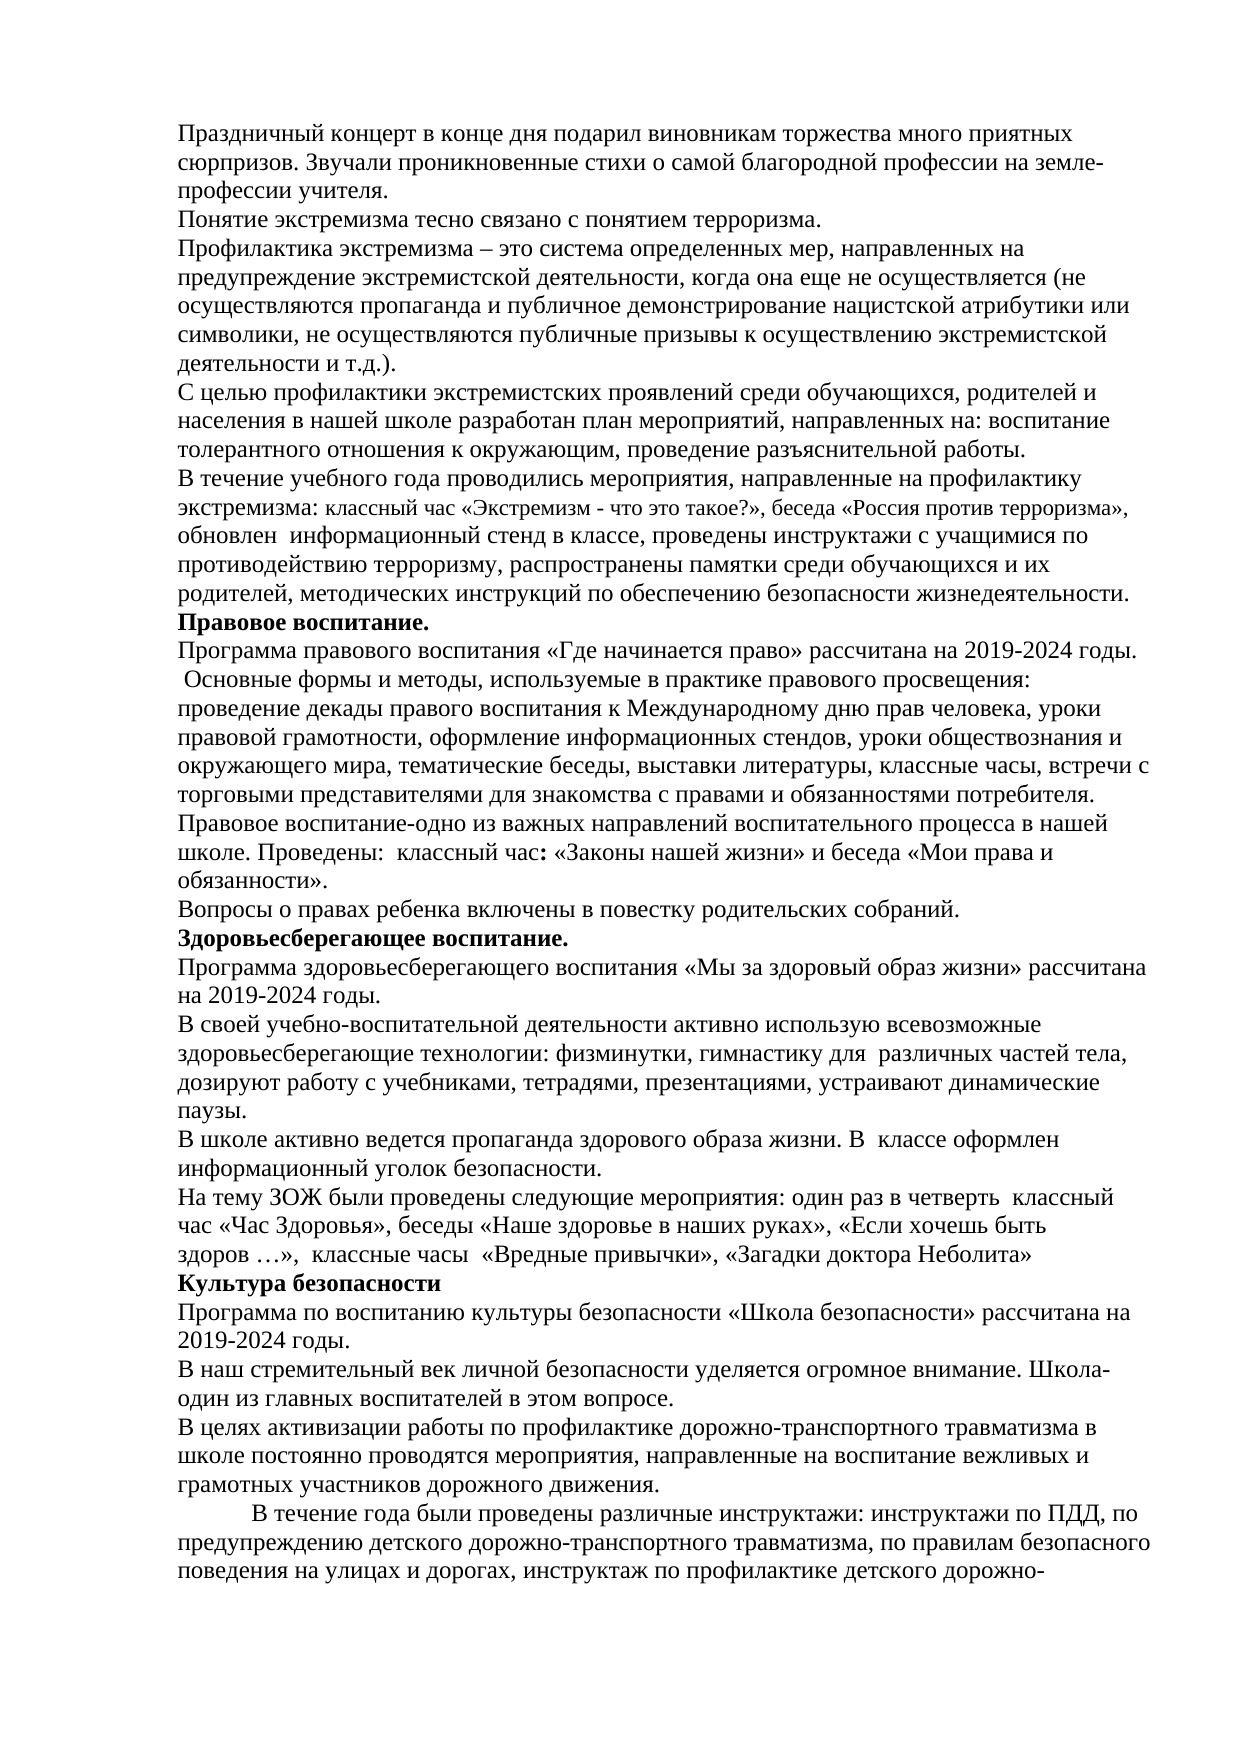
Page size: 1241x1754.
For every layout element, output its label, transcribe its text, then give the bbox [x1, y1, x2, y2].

text В своей учебно-воспитательной деятельности активно использую всевозможные здоровьесберегающие технологии: физминутки, гимнастику для различных частей тела, дозируют работу с учебниками, тетрадями, презентациями, устраивают динамические паузы. [177, 1009, 1152, 1124]
text Правовое воспитание-одно из важных направлений воспитательного процесса в нашей школе. Проведены: классный час: «Законы нашей жизни» и беседа «Мои права и обязанности». [177, 808, 1152, 894]
text На тему ЗОЖ были проведены следующие мероприятия: один раз в четверть классный час «Час Здоровья», беседы «Наше здоровье в наших руках», «Если хочешь быть [177, 1182, 1152, 1239]
text Здоровьесберегающее воспитание. [177, 923, 1152, 952]
text здоров …», классные часы «Вредные привычки», «Загадки доктора Неболита» [177, 1239, 1152, 1268]
text В целях активизации работы по профилактике дорожно-транспортного травматизма в школе постоянно проводятся мероприятия, направленные на воспитание вежливых и грамотных участников дорожного движения. [177, 1412, 1152, 1498]
text В течение учебного года проводились мероприятия, направленные на профилактику экстремизма: классный час «Экстремизм - что это такое?», беседа «Россия против терроризма», обновлен информационный стенд в классе, проведены инструктажи с учащимися по противодействию терроризму, распространены памятки среди обучающихся и их родителей, методических инструкций по обеспечению безопасности жизнедеятельности. [177, 463, 1152, 607]
text В наш стремительный век личной безопасности уделяется огромное внимание. Школа-один из главных воспитателей в этом вопросе. [177, 1354, 1152, 1412]
text Вопросы о правах ребенка включены в повестку родительских собраний. [177, 894, 1152, 923]
text В течение года были проведены различные инструктажи: инструктажи по ПДД, по предупреждению детского дорожно-транспортного травматизма, по правилам безопасного поведения на улицах и дорогах, инструктаж по профилактике детского дорожно- [177, 1498, 1152, 1584]
text Программа по воспитанию культуры безопасности «Школа безопасности» рассчитана на 2019-2024 годы. [177, 1297, 1152, 1354]
text Правовое воспитание. [177, 607, 1152, 636]
text В школе активно ведется пропаганда здорового образа жизни. В классе оформлен информационный уголок безопасности. [177, 1124, 1152, 1182]
text Культура безопасности [177, 1268, 1152, 1297]
text Программа правового воспитания «Где начинается право» рассчитана на 2019-2024 годы. [177, 636, 1152, 664]
text Программа здоровьесберегающего воспитания «Мы за здоровый образ жизни» рассчитана на 2019-2024 годы. [177, 952, 1152, 1009]
text Основные формы и методы, используемые в практике правового просвещения: [177, 664, 1152, 693]
text Праздничный концерт в конце дня подарил виновникам торжества много приятных сюрпризов. Звучали проникновенные стихи о самой благородной профессии на земле-профессии учителя. [177, 118, 1152, 204]
text Профилактика экстремизма – это система определенных мер, направленных на предупреждение экстремистской деятельности, когда она еще не осуществляется (не осуществляются пропаганда и публичное демонстрирование нацистской атрибутики или символики, не осуществляются публичные призывы к осуществлению экстремистской деятельности и т.д.). [177, 233, 1152, 377]
text проведение декады правого воспитания к Международному дню прав человека, уроки правовой грамотности, оформление информационных стендов, уроки обществознания и окружающего мира, тематические беседы, выставки литературы, классные часы, встречи с торговыми представителями для знакомства с правами и обязанностями потребителя. [177, 693, 1152, 808]
text Понятие экстремизма тесно связано с понятием терроризма. [177, 204, 1152, 233]
text С целью профилактики экстремистских проявлений среди обучающихся, родителей и населения в нашей школе разработан план мероприятий, направленных на: воспитание толерантного отношения к окружающим, проведение разъяснительной работы. [177, 377, 1152, 463]
